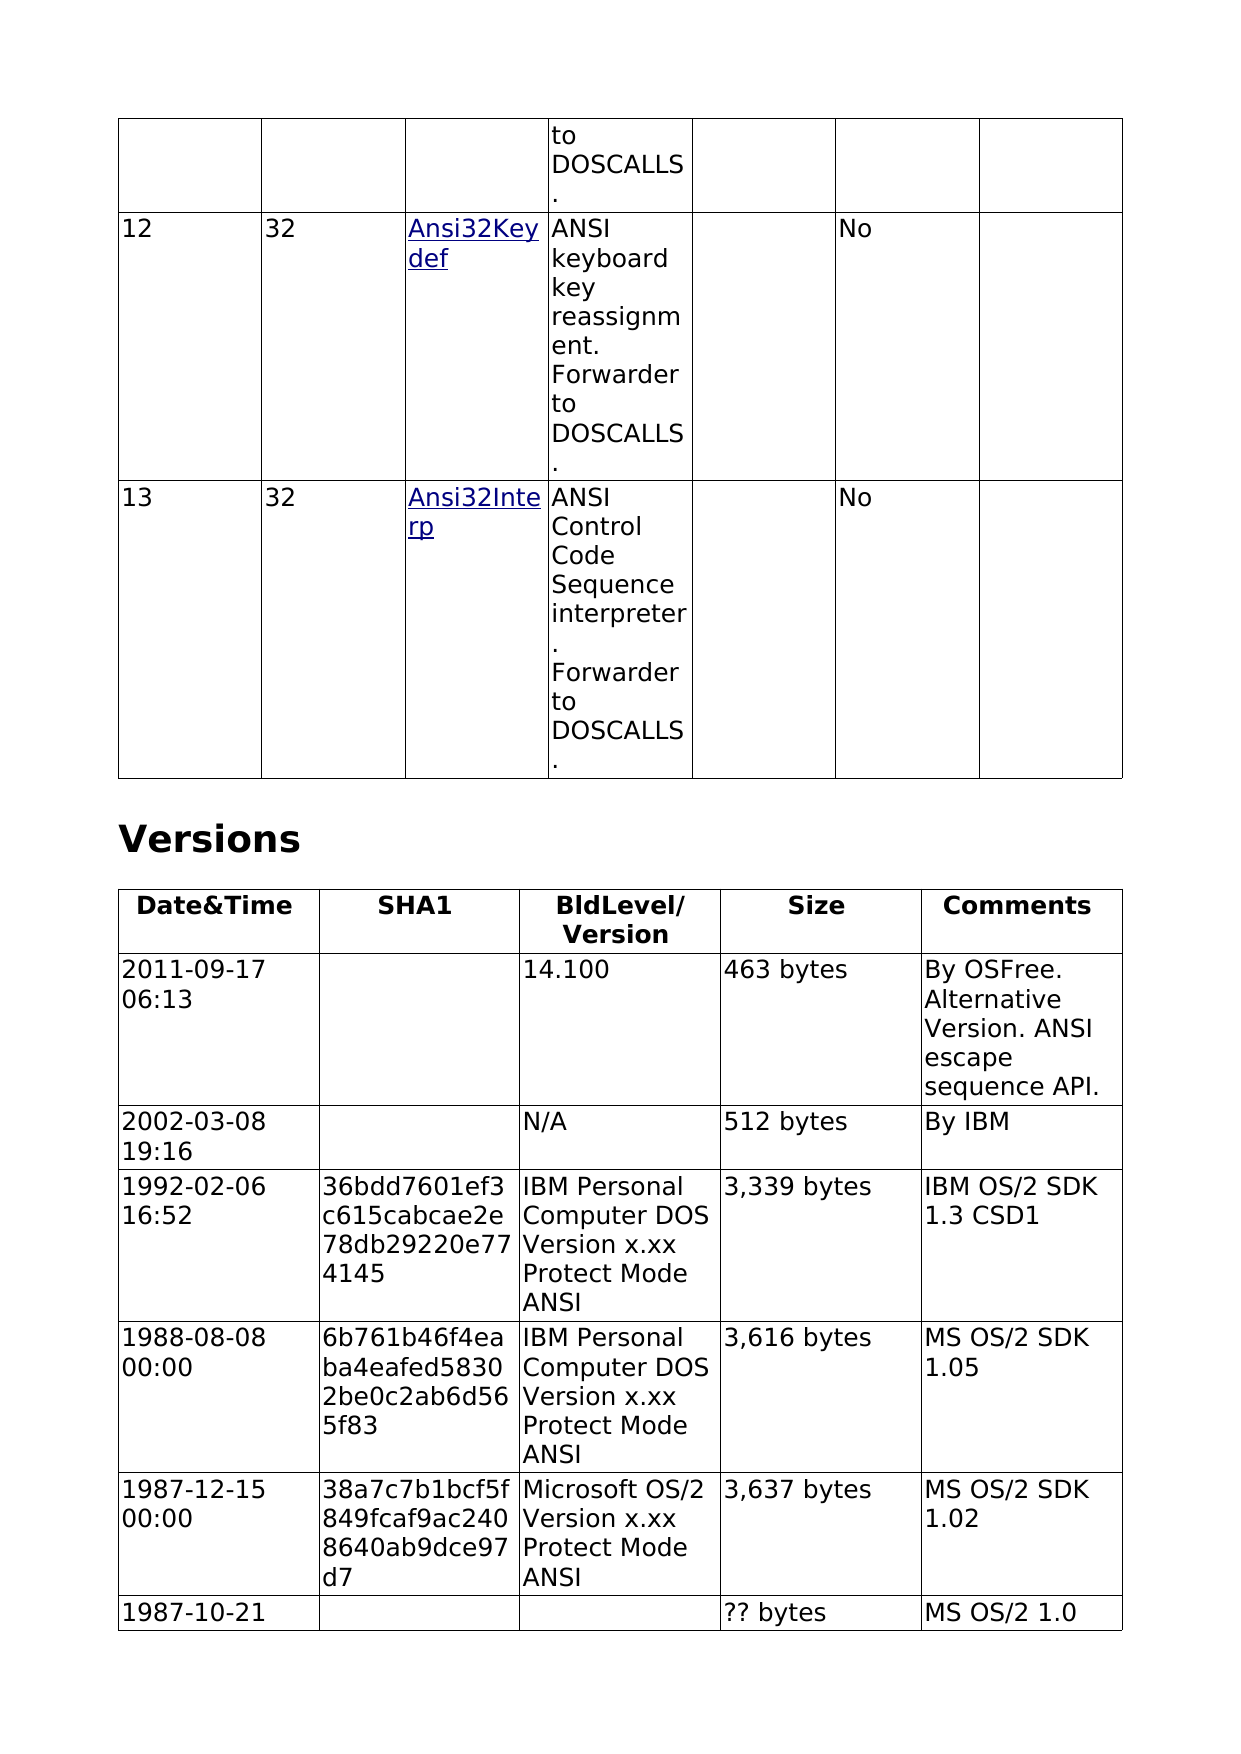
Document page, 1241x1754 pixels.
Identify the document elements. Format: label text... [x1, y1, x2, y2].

table_cell 3,616 bytes [721, 1322, 921, 1472]
table_cell [980, 119, 1122, 212]
table_cell 2011-09-17 06:13 [119, 954, 319, 1104]
table_cell 38a7c7b1bcf5f849fcaf9ac2408640ab9dce97d7 [320, 1473, 519, 1595]
table_cell No [836, 481, 979, 778]
table_header Date&Time [119, 890, 319, 953]
table_cell [980, 481, 1122, 778]
table_header BldLevel/Version [520, 890, 720, 953]
table_cell [320, 1106, 519, 1169]
table_cell 3,637 bytes [721, 1473, 921, 1595]
table_cell [262, 119, 405, 212]
table_cell 512 bytes [721, 1106, 921, 1169]
table_cell 1988-08-08 00:00 [119, 1322, 319, 1472]
table_cell MS OS/2 SDK 1.05 [922, 1322, 1122, 1472]
table_cell MS OS/2 SDK 1.02 [922, 1473, 1122, 1595]
table_cell 1987-12-15 00:00 [119, 1473, 319, 1595]
table_cell [119, 119, 261, 212]
table_cell 2002-03-08 19:16 [119, 1106, 319, 1169]
table_cell ?? bytes [721, 1596, 921, 1630]
table_cell 13 [119, 481, 261, 778]
table_cell IBM OS/2 SDK 1.3 CSD1 [922, 1170, 1122, 1321]
table_cell 12 [119, 213, 261, 480]
table_cell [320, 1596, 519, 1630]
table_cell Ansi32Keydef [406, 213, 548, 480]
table_cell [406, 119, 548, 212]
table_header Comments [922, 890, 1122, 953]
table_cell By OSFree. Alternative Version. ANSI escape sequence API. [922, 954, 1122, 1104]
table_cell [320, 954, 519, 1104]
table_cell Microsoft OS/2 Version x.xx Protect Mode ANSI [520, 1473, 720, 1595]
table_cell 6b761b46f4eaba4eafed58302be0c2ab6d565f83 [320, 1322, 519, 1472]
table_cell No [836, 213, 979, 480]
table_cell IBM Personal Computer DOS Version x.xx Protect Mode ANSI [520, 1322, 720, 1472]
table_cell to DOSCALLS. [549, 119, 692, 212]
table_cell 32 [262, 213, 405, 480]
table_cell 463 bytes [721, 954, 921, 1104]
table_header Size [721, 890, 921, 953]
table_cell 1987-10-21 [119, 1596, 319, 1630]
table_cell Ansi32Interp [406, 481, 548, 778]
subtitle Versions [118, 817, 1122, 861]
table_cell IBM Personal Computer DOS Version x.xx Protect Mode ANSI [520, 1170, 720, 1321]
table_cell [693, 481, 835, 778]
table_cell [980, 213, 1122, 480]
table_cell [836, 119, 979, 212]
table_cell ANSI keyboard key reassignment. Forwarder to DOSCALLS. [549, 213, 692, 480]
table_cell 32 [262, 481, 405, 778]
table_cell 3,339 bytes [721, 1170, 921, 1321]
table_cell N/A [520, 1106, 720, 1169]
table_cell [520, 1596, 720, 1630]
table_cell MS OS/2 1.0 [922, 1596, 1122, 1630]
table_cell 14.100 [520, 954, 720, 1104]
table_cell ANSI Control Code Sequence interpreter. Forwarder to DOSCALLS. [549, 481, 692, 778]
table_cell [693, 213, 835, 480]
table_header SHA1 [320, 890, 519, 953]
table_cell [693, 119, 835, 212]
table_cell By IBM [922, 1106, 1122, 1169]
table_cell 36bdd7601ef3c615cabcae2e78db29220e774145 [320, 1170, 519, 1321]
table_cell 1992-02-06 16:52 [119, 1170, 319, 1321]
